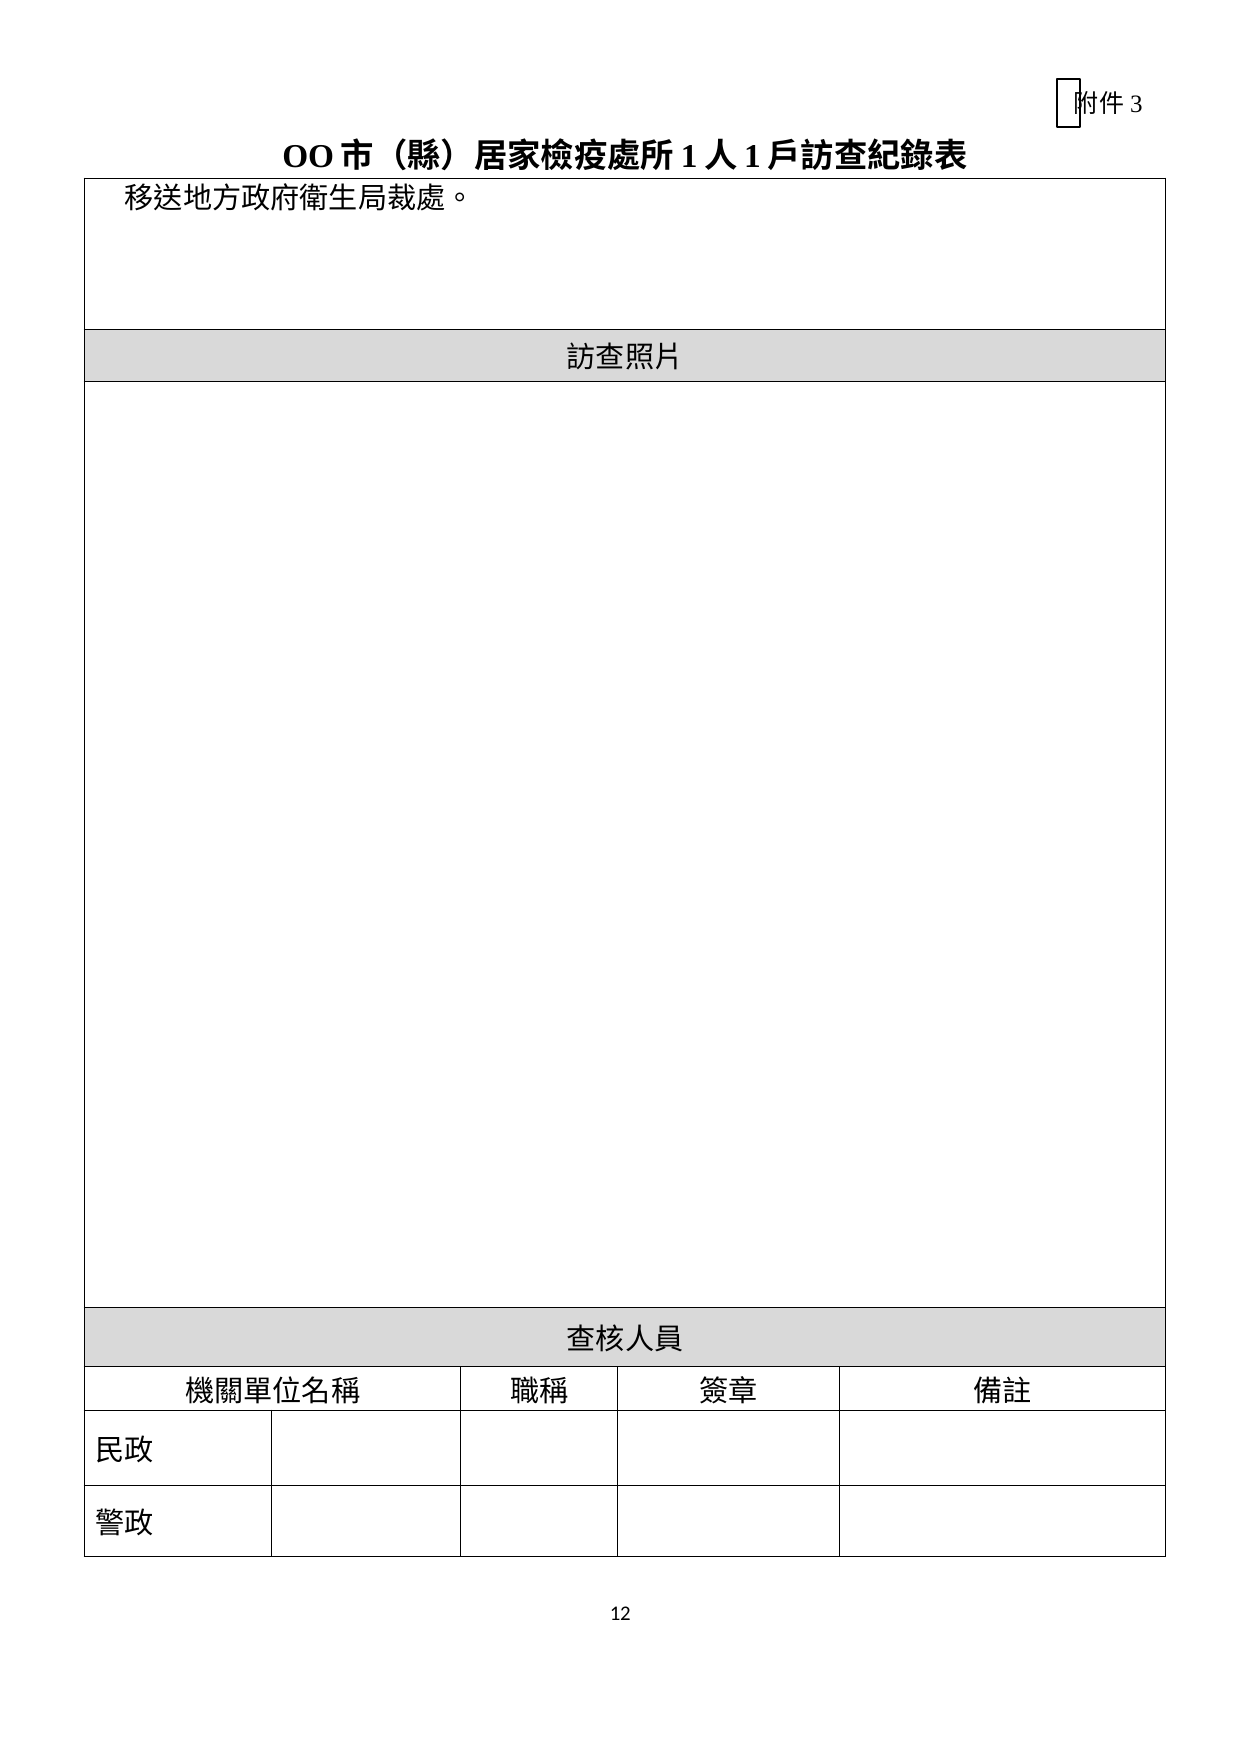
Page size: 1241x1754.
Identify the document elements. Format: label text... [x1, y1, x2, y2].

table_cell 備註 [840, 1367, 1165, 1409]
table_cell 職稱 [461, 1367, 617, 1409]
table_cell [618, 1486, 839, 1556]
table_cell 警政 [85, 1486, 271, 1556]
table_cell [461, 1486, 617, 1556]
table_cell [85, 382, 1165, 1307]
table_cell [272, 1486, 460, 1556]
table_cell 查核人員 [85, 1308, 1165, 1366]
table_cell [840, 1486, 1165, 1556]
table_cell 簽章 [618, 1367, 839, 1409]
table_cell [840, 1411, 1165, 1485]
table_cell 機關單位名稱 [85, 1367, 460, 1409]
table_cell [272, 1411, 460, 1485]
table_cell [461, 1411, 617, 1485]
table_cell 訪查照片 [85, 330, 1165, 381]
table_cell 移送地方政府衛生局裁處。 [85, 179, 1165, 328]
table_cell 民政 [85, 1411, 271, 1485]
table_header 附件3 OO市（縣）居家檢疫處所1人1戶訪查紀錄表 [84, 75, 1165, 177]
table_cell [618, 1411, 839, 1485]
